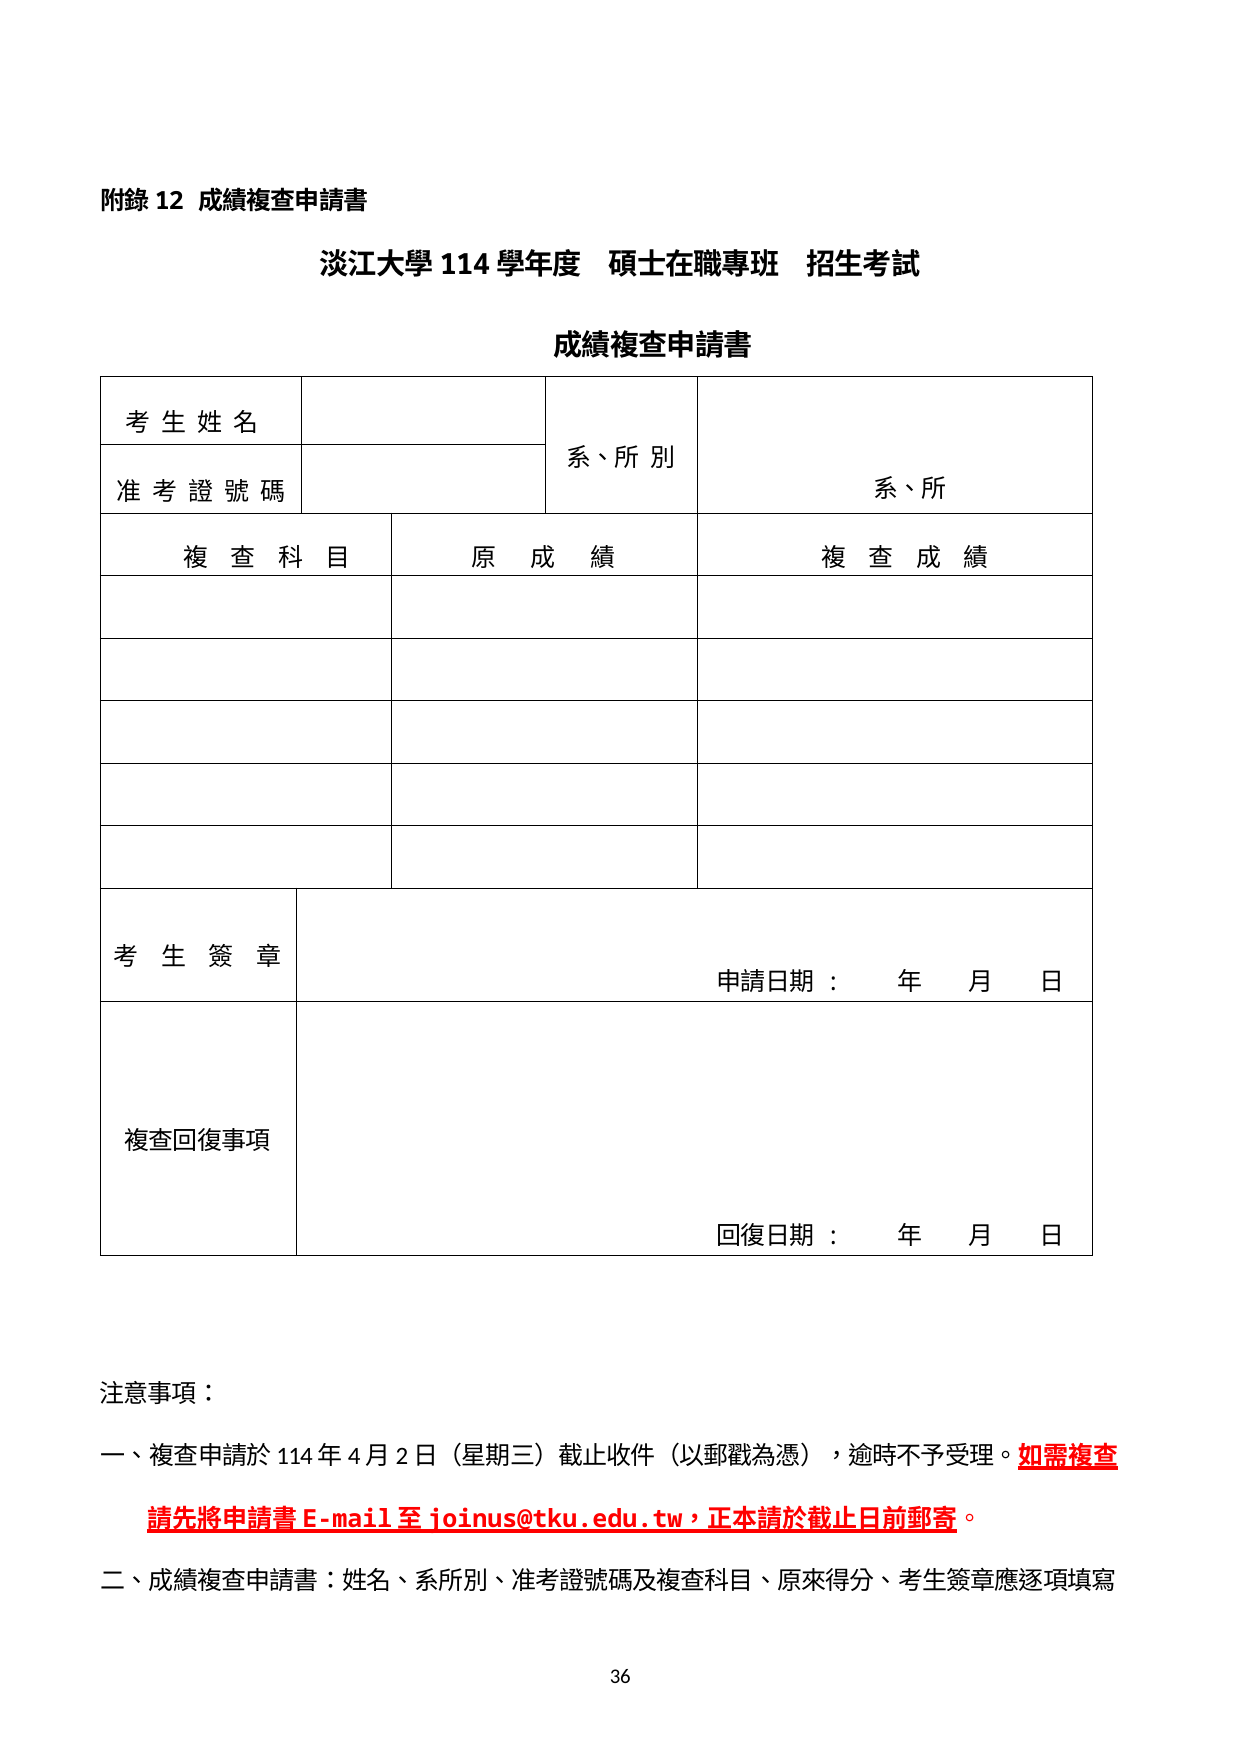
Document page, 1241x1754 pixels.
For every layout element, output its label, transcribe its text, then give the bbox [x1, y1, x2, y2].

table_cell 原 成 績 [392, 514, 697, 575]
table_cell [392, 576, 697, 638]
table_header [302, 377, 545, 444]
text 二、成績複查申請書：姓名、系所別、准考證號碼及複查科目、原來得分、考生簽章應逐項填寫 [100, 1537, 1140, 1599]
table_header 系、所 [698, 377, 1092, 513]
table_cell 申請日期 : 年 月 日 [297, 889, 1092, 1001]
table_cell [101, 576, 391, 638]
table_cell [698, 826, 1092, 888]
table_cell [101, 764, 391, 825]
table_cell [392, 701, 697, 763]
text 一、複查申請於114年4月2日（星期三）截止收件（以郵戳為憑），逾時不予受理。如需複查請先將申請書E-mail至joinus@tku.edu.tw，正本請於截止日前郵寄。 [100, 1412, 1140, 1537]
table_cell [698, 576, 1092, 638]
text 淡江大學114學年度 碩士在職專班 招生考試 [100, 220, 1140, 282]
table_cell 考 生 簽 章 [101, 889, 296, 1001]
text 成績複查申請書 [100, 301, 1138, 363]
table_cell [302, 445, 545, 513]
table_cell [698, 701, 1092, 763]
subtitle 附錄12 成績複查申請書 [100, 157, 1140, 220]
table_cell [101, 701, 391, 763]
table_cell [392, 764, 697, 825]
table_cell [392, 639, 697, 700]
table_cell 複查回復事項 [101, 1002, 296, 1255]
table_cell 回復日期 : 年 月 日 [297, 1002, 1092, 1255]
table_cell 准 考 證 號 碼 [101, 445, 301, 513]
table_cell [101, 826, 391, 888]
table_header 系、所 別 [546, 377, 697, 513]
table_cell [698, 764, 1092, 825]
table_cell [392, 826, 697, 888]
table_cell 複 查 成 績 [698, 514, 1092, 575]
table_cell [698, 639, 1092, 700]
text 注意事項： [99, 1349, 1138, 1412]
table_cell [101, 639, 391, 700]
table_cell 複 查 科 目 [101, 514, 391, 575]
table_header 考 生 姓 名 [101, 377, 301, 444]
